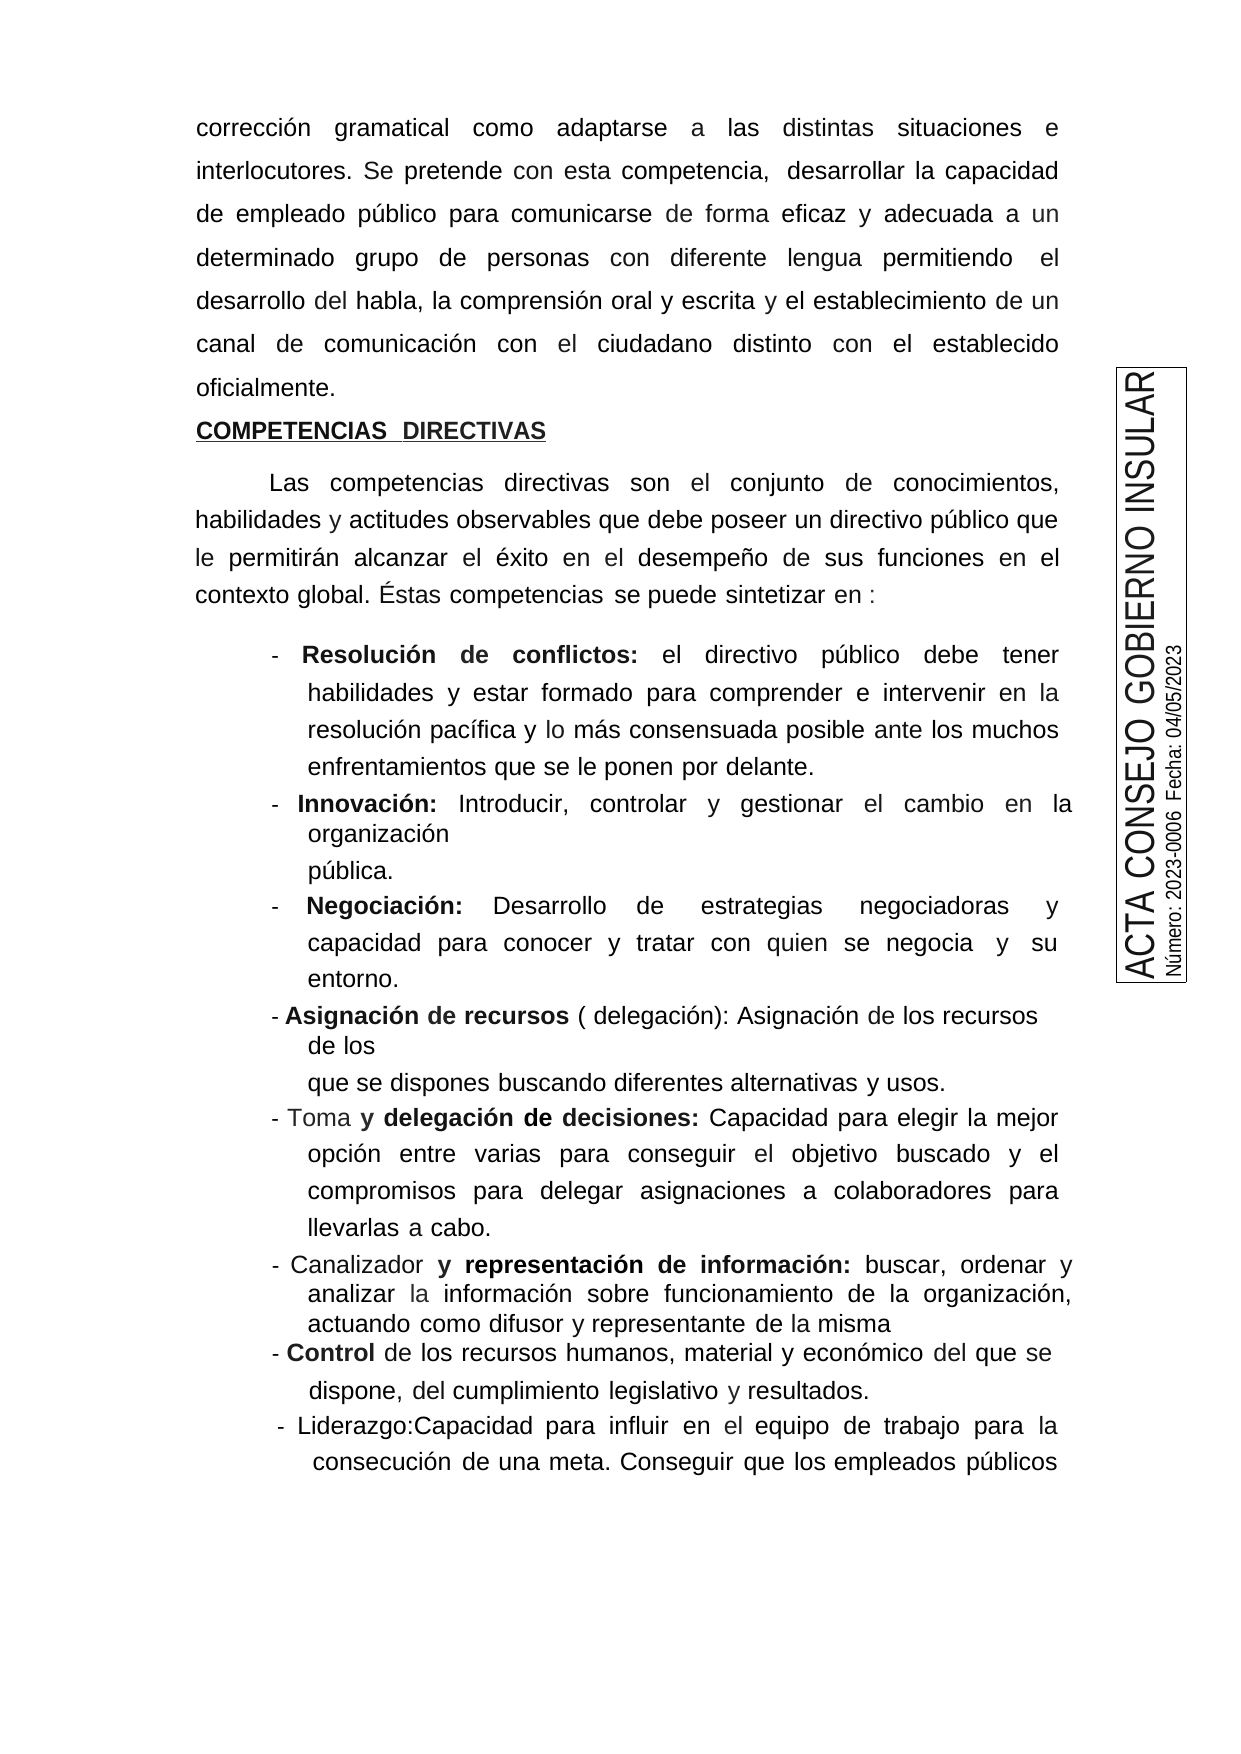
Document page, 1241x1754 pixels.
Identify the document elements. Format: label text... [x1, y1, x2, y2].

text Número: 2023-0006 Fecha: 04/05/2023 [1162, 371, 1184, 982]
list Liderazgo:Capacidad para influir en el equipo de trabajo para la [150, 1414, 1058, 1439]
list Toma y delegación de decisiones: Capacidad para elegir la mejor opción entre varias para conseguir el objetivo buscado y el compromisos para delegar asignaciones a colaboradores para llevarlas a cabo. [271, 1103, 1059, 1242]
list Asignación de recursos ( delegación): Asignación de los recursos de los [271, 1001, 1038, 1059]
text corrección gramatical como adaptarse a las distintas situaciones e interlocutores. Se pretende con esta competencia, desarrollar la capacidad de empleado público para comunicarse de forma eficaz y adecuada a un determinado grupo de personas con diferente lengua permitiendo el desarrollo del habla, la comprensión oral y escrita y el establecimiento de un canal de comunicación con el ciudadano distinto con el establecido oficialmente. [196, 113, 1059, 401]
list Negociación: Desarrollo de estrategias negociadoras y capacidad para conocer y tratar con quien se negocia y su entorno. [271, 891, 1058, 993]
list Canalizador y representación de información: buscar, ordenar y analizar la información sobre funcionamiento de la organización, actuando como difusor y representante de la misma [272, 1250, 1072, 1338]
text pública. [308, 856, 1116, 884]
text Las competencias directivas son el conjunto de conocimientos, habilidades y actitudes observables que debe poseer un directivo público que le permitirán alcanzar el éxito en el desempeño de sus funciones en el contexto global. Éstas competencias se puede sintetizar en : [195, 468, 1060, 609]
text [1187, 856, 1221, 884]
text COMPETENCIAS DIRECTIVAS [196, 416, 1116, 445]
list Control de los recursos humanos, material y económico del que se dispone, del cumplimiento legislativo y resultados. [272, 1338, 1052, 1405]
text que se dispones buscando diferentes alternativas y usos. [307, 1068, 1221, 1097]
list Innovación: Introducir, controlar y gestionar el cambio en la organización [271, 789, 1073, 848]
list Resolución de conflictos: el directivo público debe tener habilidades y estar formado para comprender e intervenir en la resolución pacífica y lo más consensuada posible ante los muchos enfrentamientos que se le ponen por delante. [271, 640, 1059, 781]
text [1187, 416, 1221, 445]
text consecución de una meta. Conseguir que los empleados públicos [150, 1447, 1057, 1475]
text ACTA CONSEJO GOBIERNO INSULAR [1117, 369, 1161, 982]
